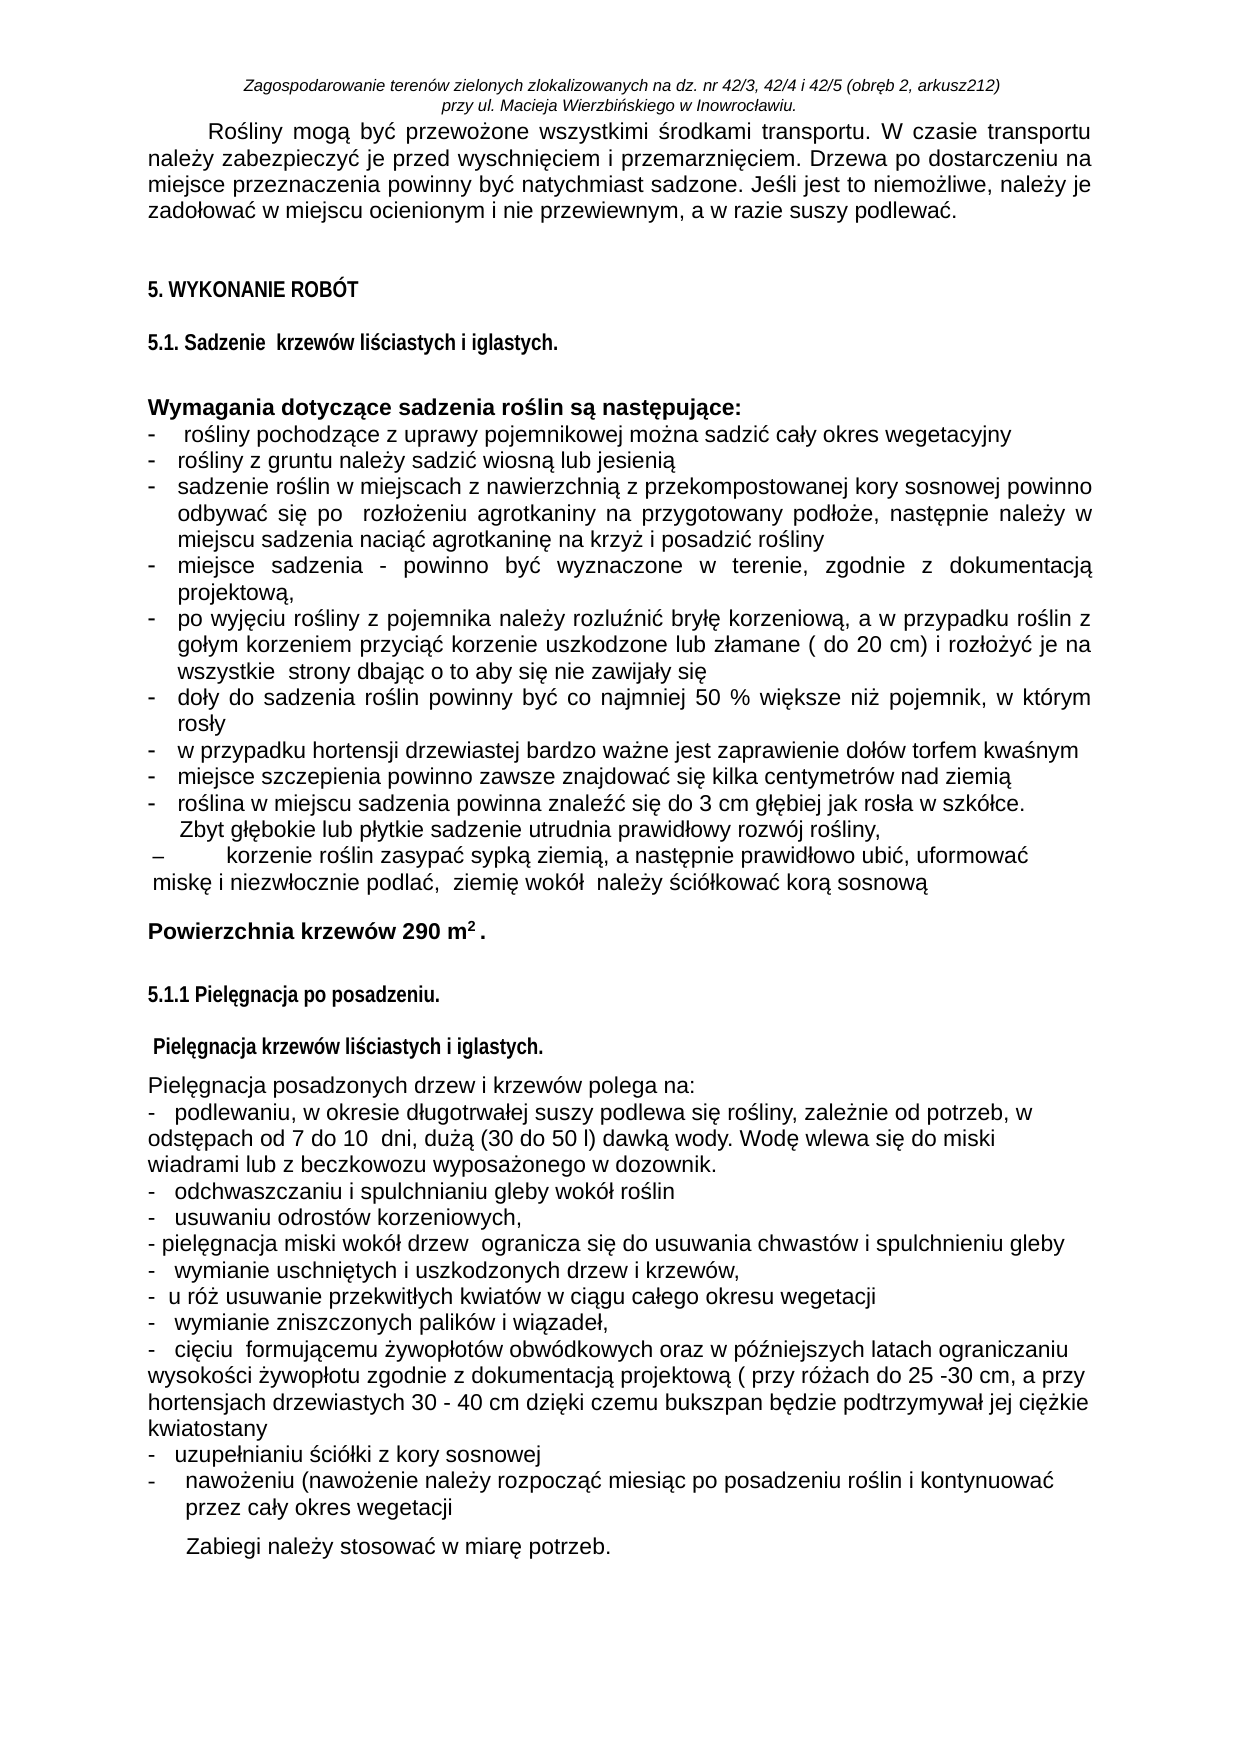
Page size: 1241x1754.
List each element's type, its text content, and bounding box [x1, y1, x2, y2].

text Wymagania dotyczące sadzenia roślin są następujące: [148, 394, 1092, 421]
text - pielęgnacja miski wokół drzew ogranicza się do usuwania chwastów i spulchnieniu gleby [148, 1230, 1092, 1257]
list w przypadku hortensji drzewiastej bardzo ważne jest zaprawienie dołów torfem kwaśnym [148, 737, 1092, 763]
text Zabiegi należy stosować w miarę potrzeb. [148, 1533, 1092, 1559]
list sadzenie roślin w miejscach z nawierzchnią z przekompostowanej kory sosnowej powinno odbywać się po rozłożeniu agrotkaniny na przygotowany podłoże, następnie należy w miejscu sadzenia naciąć agrotkaninę na krzyż i posadzić rośliny [148, 473, 1092, 552]
list rośliny z gruntu należy sadzić wiosną lub jesienią [148, 447, 1092, 473]
list roślina w miejscu sadzenia powinna znaleźć się do 3 cm głębiej jak rosła w szkółce. [148, 789, 1092, 816]
text - u róż usuwanie przekwitłych kwiatów w ciągu całego okresu wegetacji [148, 1283, 1092, 1309]
text Pielęgnacja krzewów liściastych i iglastych. [148, 1033, 1092, 1060]
list korzenie roślin zasypać sypką ziemią, a następnie prawidłowo ubić, uformować miskę i niezwłocznie podlać, ziemię wokół należy ściółkować korą sosnową [152, 842, 1092, 895]
text Pielęgnacja posadzonych drzew i krzewów polega na: [148, 1072, 1092, 1098]
text - odchwaszczaniu i spulchnianiu gleby wokół roślin [148, 1178, 1092, 1204]
text Zbyt głębokie lub płytkie sadzenie utrudnia prawidłowy rozwój rośliny, [148, 816, 1092, 842]
text - uzupełnianiu ściółki z kory sosnowej [148, 1441, 1092, 1467]
list doły do sadzenia roślin powinny być co najmniej 50 % większe niż pojemnik, w którym rosły [148, 684, 1092, 737]
list miejsce szczepienia powinno zawsze znajdować się kilka centymetrów nad ziemią [148, 763, 1092, 789]
text Rośliny mogą być przewożone wszystkimi środkami transportu. W czasie transportu należy zabezpieczyć je przed wyschnięciem i przemarznięciem. Drzewa po dostarczeniu na miejsce przeznaczenia powinny być natychmiast sadzone. Jeśli jest to niemożliwe, należy je zadołować w miejscu ocienionym i nie przewiewnym, a w razie suszy podlewać. [148, 118, 1092, 223]
list po wyjęciu rośliny z pojemnika należy rozluźnić bryłę korzeniową, a w przypadku roślin z gołym korzeniem przyciąć korzenie uszkodzone lub złamane ( do 20 cm) i rozłożyć je na wszystkie strony dbając o to aby się nie zawijały się [148, 605, 1092, 684]
text - wymianie zniszczonych palików i wiązadeł, [148, 1309, 1092, 1336]
subtitle 5. wykonanie robót [148, 276, 1092, 303]
text 5.1. Sadzenie krzewów liściastych i iglastych. [148, 329, 1092, 355]
list rośliny pochodzące z uprawy pojemnikowej można sadzić cały okres wegetacyjny [148, 421, 1092, 447]
text 5.1.1 Pielęgnacja po posadzeniu. [148, 981, 1092, 1007]
list nawożeniu (nawożenie należy rozpocząć miesiąc po posadzeniu roślin i kontynuować przez cały okres wegetacji [148, 1467, 1092, 1520]
text - wymianie uschniętych i uszkodzonych drzew i krzewów, [148, 1257, 1092, 1283]
text - cięciu formującemu żywopłotów obwódkowych oraz w późniejszych latach ograniczaniu wysokości żywopłotu zgodnie z dokumentacją projektową ( przy różach do 25 -30 cm, a przy hortensjach drzewiastych 30 - 40 cm dzięki czemu bukszpan będzie podtrzymywał jej ciężkie kwiatostany [148, 1336, 1092, 1441]
text odstępach od 7 do 10 dni, dużą (30 do 50 l) dawką wody. Wodę wlewa się do miski wiadrami lub z beczkowozu wyposażonego w dozownik. [148, 1125, 1092, 1178]
text - podlewaniu, w okresie długotrwałej suszy podlewa się rośliny, zależnie od potrzeb, w [148, 1098, 1092, 1125]
list miejsce sadzenia - powinno być wyznaczone w terenie, zgodnie z dokumentacją projektową, [148, 552, 1092, 605]
text - usuwaniu odrostów korzeniowych, [148, 1204, 1092, 1230]
text Powierzchnia krzewów 290 m2 . [148, 918, 1092, 945]
